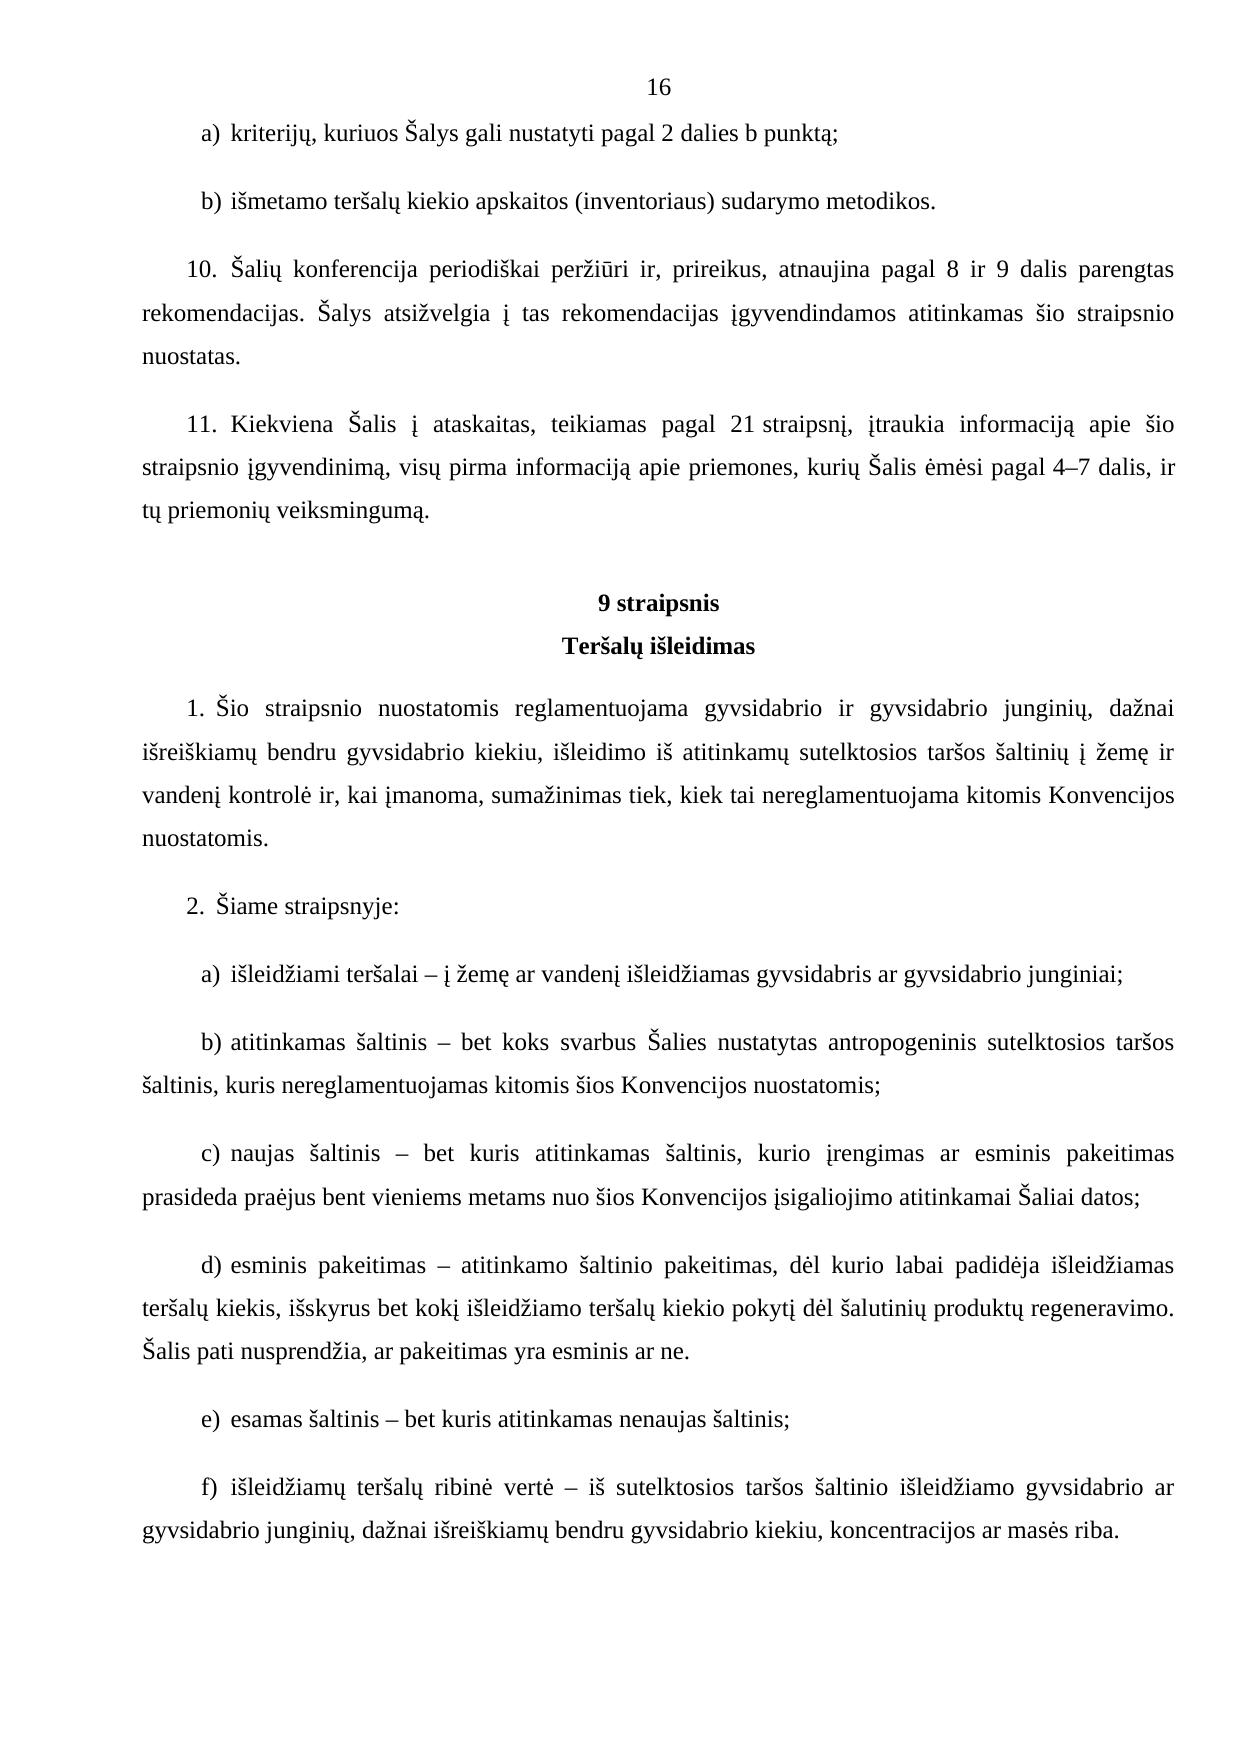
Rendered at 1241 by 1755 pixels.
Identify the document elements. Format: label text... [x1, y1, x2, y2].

text a) išleidžiami teršalai – į žemę ar vandenį išleidžiamas gyvsidabris ar gyvsidabrio junginiai; [142, 959, 1175, 988]
text a) kriterijų, kuriuos Šalys gali nustatyti pagal 2 dalies b punktą; [142, 118, 1175, 147]
text b) išmetamo teršalų kiekio apskaitos (inventoriaus) sudarymo metodikos. [142, 186, 1175, 215]
text e) esamas šaltinis – bet kuris atitinkamas nenaujas šaltinis; [142, 1404, 1175, 1433]
text d) esminis pakeitimas – atitinkamo šaltinio pakeitimas, dėl kurio labai padidėja išleidžiamas teršalų kiekis, išskyrus bet kokį išleidžiamo teršalų kiekio pokytį dėl šalutinių produktų regeneravimo. Šalis pati nusprendžia, ar pakeitimas yra esminis ar ne. [142, 1250, 1175, 1365]
text 10. Šalių konferencija periodiškai peržiūri ir, prireikus, atnaujina pagal 8 ir 9 dalis parengtas rekomendacijas. Šalys atsižvelgia į tas rekomendacijas įgyvendindamos atitinkamas šio straipsnio nuostatas. [142, 254, 1175, 369]
text 11. Kiekviena Šalis į ataskaitas, teikiamas pagal 21 straipsnį, įtraukia informaciją apie šio straipsnio įgyvendinimą, visų pirma informaciją apie priemones, kurių Šalis ėmėsi pagal 4–7 dalis, ir tų priemonių veiksmingumą. [142, 409, 1175, 524]
text b) atitinkamas šaltinis – bet koks svarbus Šalies nustatytas antropogeninis sutelktosios taršos šaltinis, kuris nereglamentuojamas kitomis šios Konvencijos nuostatomis; [142, 1027, 1175, 1099]
text 9 straipsnis [142, 588, 1175, 617]
text 2. Šiame straipsnyje: [142, 891, 1175, 920]
text Teršalų išleidimas [142, 631, 1175, 660]
text 1. Šio straipsnio nuostatomis reglamentuojama gyvsidabrio ir gyvsidabrio junginių, dažnai išreiškiamų bendru gyvsidabrio kiekiu, išleidimo iš atitinkamų sutelktosios taršos šaltinių į žemę ir vandenį kontrolė ir, kai įmanoma, sumažinimas tiek, kiek tai nereglamentuojama kitomis Konvencijos nuostatomis. [142, 693, 1175, 852]
text c) naujas šaltinis – bet kuris atitinkamas šaltinis, kurio įrengimas ar esminis pakeitimas prasideda praėjus bent vieniems metams nuo šios Konvencijos įsigaliojimo atitinkamai Šaliai datos; [142, 1138, 1175, 1210]
text f) išleidžiamų teršalų ribinė vertė – iš sutelktosios taršos šaltinio išleidžiamo gyvsidabrio ar gyvsidabrio junginių, dažnai išreiškiamų bendru gyvsidabrio kiekiu, koncentracijos ar masės riba. [142, 1472, 1175, 1544]
